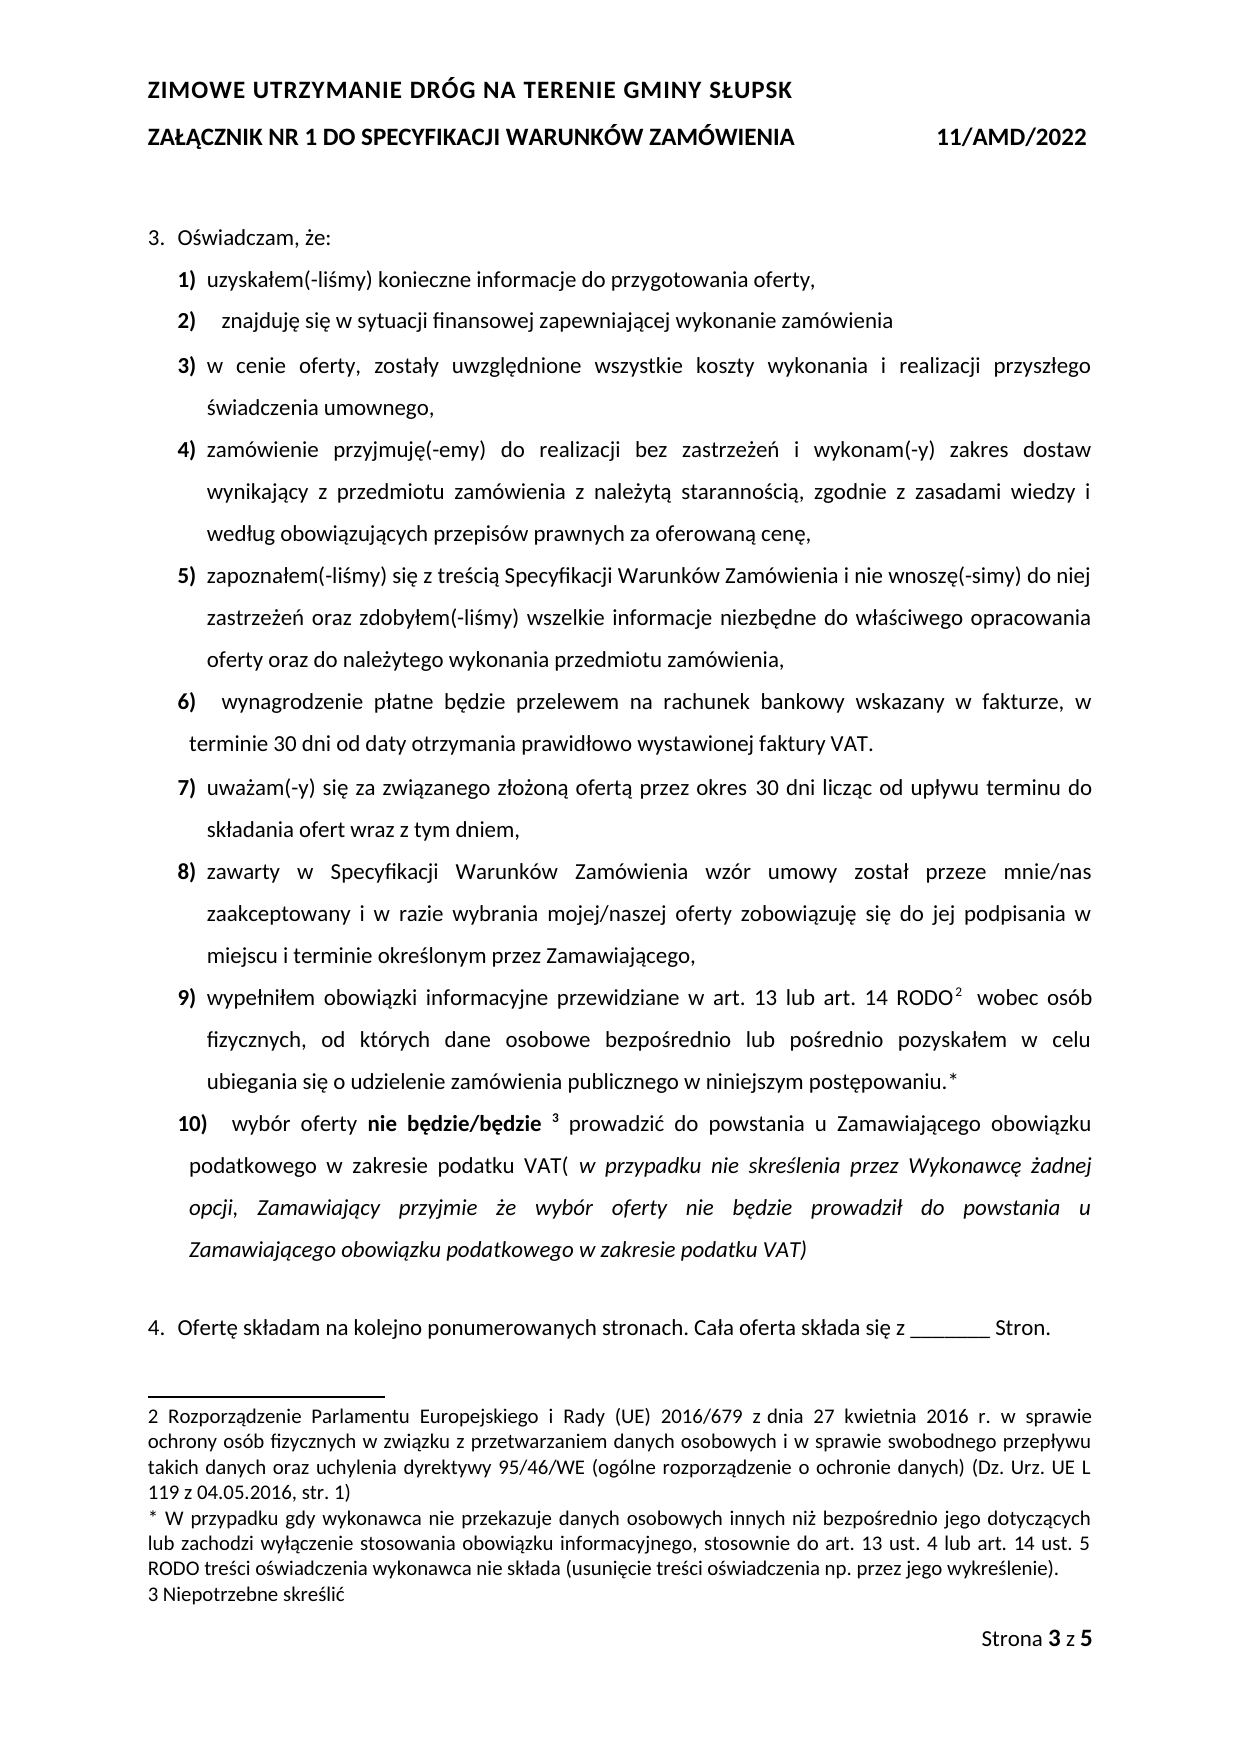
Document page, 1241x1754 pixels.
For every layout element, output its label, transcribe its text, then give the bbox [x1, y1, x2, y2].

list Rozporządzenie Parlamentu Europejskiego i Rady (UE) 2016/679 z dnia 27 kwietnia 2016 r. w sprawie ochrony osób fizycznych w związku z przetwarzaniem danych osobowych i w sprawie swobodnego przepływu takich danych oraz uchylenia dyrektywy 95/46/WE (ogólne rozporządzenie o ochronie danych) (Dz. Urz. UE L 119 z 04.05.2016, str. 1) [148, 1403, 1093, 1505]
list wypełniłem obowiązki informacyjne przewidziane w art. 13 lub art. 14 RODO wobec osób fizycznych, od których dane osobowe bezpośrednio lub pośrednio pozyskałem w celu ubiegania się o udzielenie zamówienia publicznego w niniejszym postępowaniu.* [177, 983, 1093, 1095]
list wybór oferty nie będzie/będzie prowadzić do powstania u Zamawiającego obowiązku podatkowego w zakresie podatku VAT( w przypadku nie skreślenia przez Wykonawcę żadnej opcji, Zamawiający przyjmie że wybór oferty nie będzie prowadził do powstania u Zamawiającego obowiązku podatkowego w zakresie podatku VAT) [177, 1109, 1093, 1263]
list wynagrodzenie płatne będzie przelewem na rachunek bankowy wskazany w fakturze, w terminie 30 dni od daty otrzymania prawidłowo wystawionej faktury VAT. [177, 687, 1093, 757]
list w cenie oferty, zostały uwzględnione wszystkie koszty wykonania i realizacji przyszłego świadczenia umownego, [177, 351, 1093, 421]
list zamówienie przyjmuję(-emy) do realizacji bez zastrzeżeń i wykonam(-y) zakres dostaw wynikający z przedmiotu zamówienia z należytą starannością, zgodnie z zasadami wiedzy i według obowiązujących przepisów prawnych za oferowaną cenę, [177, 435, 1093, 547]
list Niepotrzebne skreślić [148, 1581, 1093, 1606]
list zapoznałem(-liśmy) się z treścią Specyfikacji Warunków Zamówienia i nie wnoszę(-simy) do niej zastrzeżeń oraz zdobyłem(-liśmy) wszelkie informacje niezbędne do właściwego opracowania oferty oraz do należytego wykonania przedmiotu zamówienia, [177, 561, 1093, 673]
list * W przypadku gdy wykonawca nie przekazuje danych osobowych innych niż bezpośrednio jego dotyczących lub zachodzi wyłączenie stosowania obowiązku informacyjnego, stosownie do art. 13 ust. 4 lub art. 14 ust. 5 RODO treści oświadczenia wykonawca nie składa (usunięcie treści oświadczenia np. przez jego wykreślenie). [148, 1505, 1093, 1581]
list uważam(-y) się za związanego złożoną ofertą przez okres 30 dni licząc od upływu terminu do składania ofert wraz z tym dniem, [177, 773, 1093, 843]
list uzyskałem(-liśmy) konieczne informacje do przygotowania oferty, [177, 265, 1093, 293]
list zawarty w Specyfikacji Warunków Zamówienia wzór umowy został przeze mnie/nas zaakceptowany i w razie wybrania mojej/naszej oferty zobowiązuję się do jej podpisania w miejscu i terminie określonym przez Zamawiającego, [177, 857, 1093, 969]
list Ofertę składam na kolejno ponumerowanych stronach. Cała oferta składa się z _______ Stron. [148, 1313, 1093, 1341]
list znajduję się w sytuacji finansowej zapewniającej wykonanie zamówienia [177, 307, 1093, 335]
list Oświadczam, że: [148, 223, 1093, 251]
